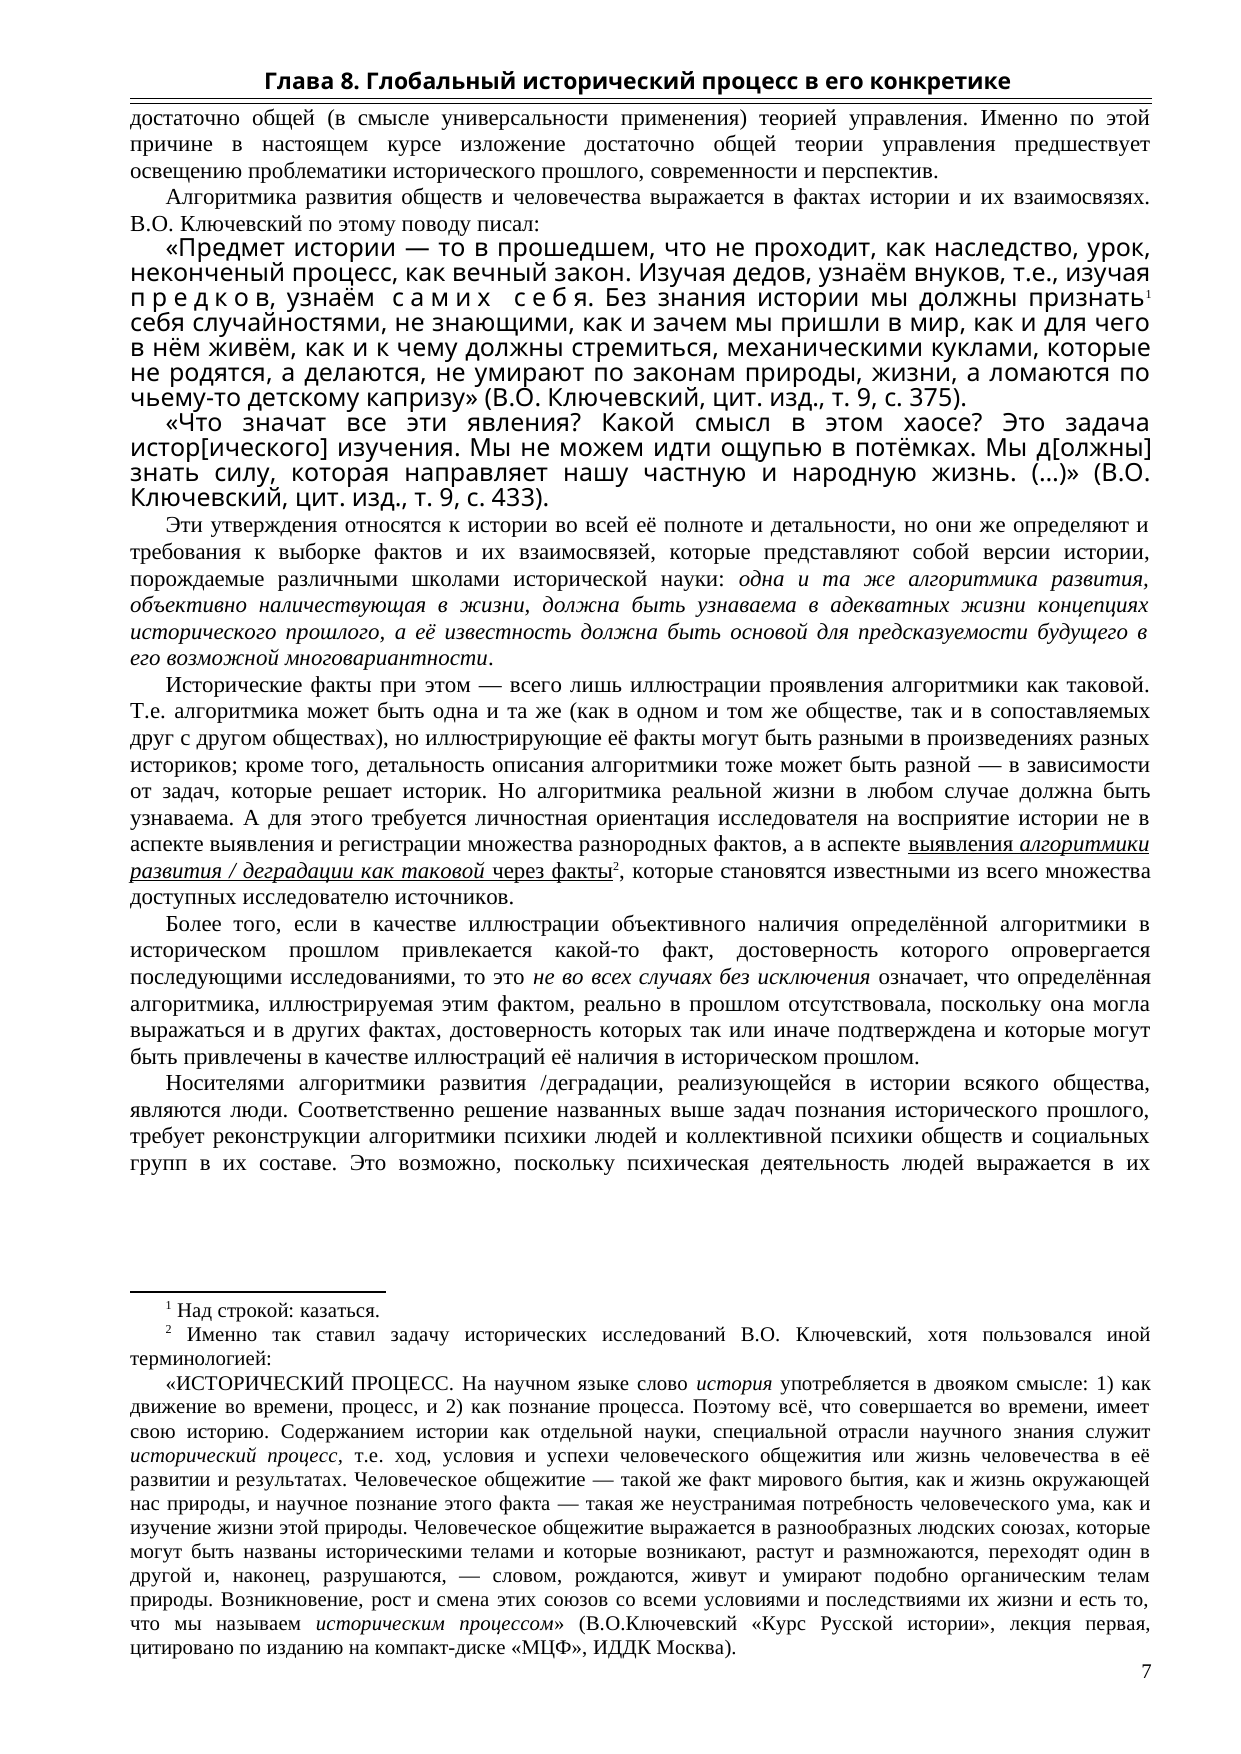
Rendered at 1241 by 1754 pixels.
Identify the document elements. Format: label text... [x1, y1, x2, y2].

text «Что значат все эти явления? Какой смысл в этом хаосе? Это задача истор[ического] изучения. Мы не можем идти ощупью в потёмках. Мы д[олжны] знать силу, которая направляет нашу частную и народную жизнь. (…)» (В.О. Ключевский, цит. изд., т. 9, с. 433). [130, 411, 1152, 511]
text Алгоритмика развития обществ и человечества выражается в фактах истории и их взаимосвязях. В.О. Ключевский по этому поводу писал: [130, 183, 1152, 236]
text Над строкой: казаться. [130, 1298, 1152, 1322]
text Более того, если в качестве иллюстрации объективного наличия определённой алгоритмики в историческом прошлом привлекается какой-то факт, достоверность которого опровергается последующими исследованиями, то это не во всех случаях без исключения означает, что определённая алгоритмика, иллюстрируемая этим фактом, реально в прошлом отсутствовала, поскольку она могла выражаться и в других фактах, достоверность которых так или иначе подтверждена и которые могут быть привлечены в качестве иллюстраций её наличия в историческом прошлом. [130, 910, 1152, 1069]
text «ИСТОРИЧЕСКИЙ ПРОЦЕСС. На научном языке слово история употребляется в двояком смысле: 1) как движение во времени, процесс, и 2) как познание процесса. Поэтому всё, что совершается во времени, имеет свою историю. Содержанием истории как отдельной науки, специальной отрасли научного знания служит исторический процесс, т.е. ход, условия и успехи человеческого общежития или жизнь человечества в её развитии и результатах. Человеческое общежитие — такой же факт мирового бытия, как и жизнь окружающей нас природы, и научное познание этого факта — такая же неустранимая потребность человеческого ума, как и изучение жизни этой природы. Человеческое общежитие выражается в разнообразных людских союзах, которые могут быть названы историческими телами и которые возникают, растут и размножаются, переходят один в другой и, наконец, разрушаются, — словом, рождаются, живут и умирают подобно органическим телам природы. Возникновение, рост и смена этих союзов со всеми условиями и последствиями их жизни и есть то, что мы называем историческим процессом» (В.О.Ключевский «Курс Русской истории», лекция первая, цитировано по изданию на компакт-диске «МЦФ», ИДДК Москва). [130, 1370, 1152, 1659]
text Исторические факты при этом — всего лишь иллюстрации проявления алгоритмики как таковой. Т.е. алгоритмика может быть одна и та же (как в одном и том же обществе, так и в сопоставляемых друг с другом обществах), но иллюстрирующие её факты могут быть разными в произведениях разных историков; кроме того, детальность описания алгоритмики тоже может быть разной — в зависимости от задач, которые решает историк. Но алгоритмика реальной жизни в любом случае должна быть узнаваема. А для этого требуется личностная ориентация исследователя на восприятие истории не в аспекте выявления и регистрации множества разнородных фактов, а в аспекте выявления алгоритмики развития / деградации как таковой через факты, которые становятся известными из всего множества доступных исследователю источников. [130, 671, 1152, 910]
text достаточно общей (в смысле универсальности применения) теорией управления. Именно по этой причине в настоящем курсе изложение достаточно общей теории управления предшествует освещению проблематики исторического прошлого, современности и перспектив. [130, 104, 1152, 183]
text «Предмет истории — то в прошедшем, что не проходит, как наследство, урок, неконченый процесс, как вечный закон. Изучая дедов, узнаём внуков, т.е., изучая предков, узнаём самих себя. Без знания истории мы должны признать себя случайностями, не знающими, как и зачем мы пришли в мир, как и для чего в нём живём, как и к чему должны стремиться, механическими куклами, которые не родятся, а делаются, не умирают по законам природы, жизни, а ломаются по чьему-то детскому капризу» (В.О. Ключевский, цит. изд., т. 9, с. 375). [130, 236, 1152, 411]
text Именно так ставил задачу исторических исследований В.О. Ключевский, хотя пользовался иной терминологией: [130, 1322, 1152, 1370]
text Эти утверждения относятся к истории во всей её полноте и детальности, но они же определяют и требования к выборке фактов и их взаимосвязей, которые представляют собой версии истории, порождаемые различными школами исторической науки: одна и та же алгоритмика развития, объективно наличествующая в жизни, должна быть узнаваема в адекватных жизни концепциях исторического прошлого, а её известность должна быть основой для предсказуемости будущего в его возможной многовариантности. [130, 511, 1152, 671]
text Носителями алгоритмики развития /деградации, реализующейся в истории всякого общества, являются люди. Соответственно решение названных выше задач познания исторического прошлого, требует реконструкции алгоритмики психики людей и коллективной психики обществ и социальных групп в их составе. Это возможно, поскольку психическая деятельность людей выражается в их [130, 1069, 1152, 1202]
